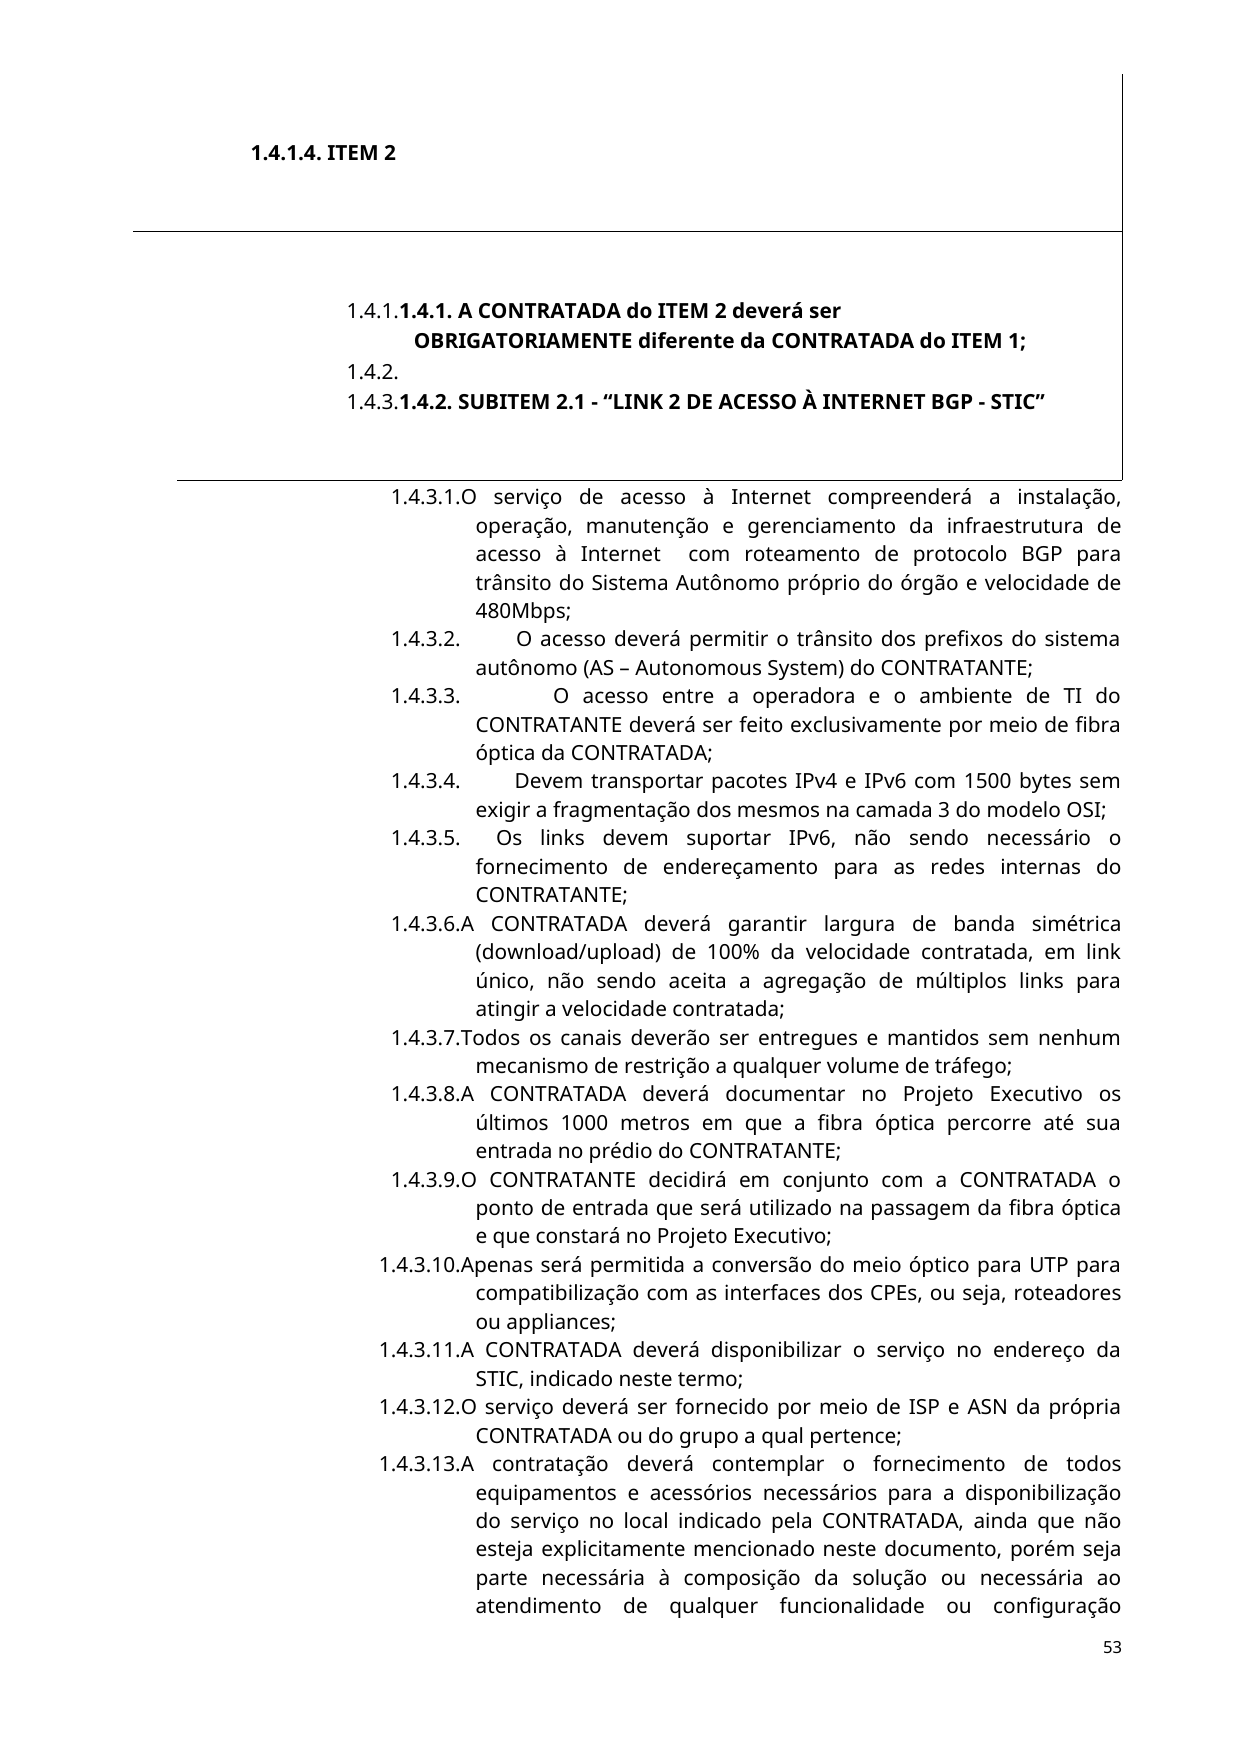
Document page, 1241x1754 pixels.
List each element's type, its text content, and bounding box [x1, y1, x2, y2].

list Todos os canais deverão ser entregues e mantidos sem nenhum mecanismo de restrição a qualquer volume de tráfego; [251, 1023, 1122, 1079]
list O serviço deverá ser fornecido por meio de ISP e ASN da própria CONTRATADA ou do grupo a qual pertence; [251, 1392, 1122, 1449]
list A contratação deverá contemplar o fornecimento de todos equipamentos e acessórios necessários para a disponibilização do serviço no local indicado pela CONTRATADA, ainda que não esteja explicitamente mencionado neste documento, porém seja parte necessária à composição da solução ou necessária ao atendimento de qualquer funcionalidade ou configuração [251, 1449, 1122, 1620]
list A CONTRATADA deverá documentar no Projeto Executivo os últimos 1000 metros em que a fibra óptica percorre até sua entrada no prédio do CONTRATANTE; [251, 1079, 1122, 1165]
list Apenas será permitida a conversão do meio óptico para UTP para compatibilização com as interfaces dos CPEs, ou seja, roteadores ou appliances; [251, 1250, 1122, 1335]
list Os links devem suportar IPv6, não sendo necessário o fornecimento de endereçamento para as redes internas do CONTRATANTE; [251, 823, 1122, 909]
list O acesso entre a operadora e o ambiente de TI do CONTRATANTE deverá ser feito exclusivamente por meio de fibra óptica da CONTRATADA; [251, 681, 1122, 767]
list O serviço de acesso à Internet compreenderá a instalação, operação, manutenção e gerenciamento da infraestrutura de acesso à Internet com roteamento de protocolo BGP para trânsito do Sistema Autônomo próprio do órgão e velocidade de 480Mbps; [251, 482, 1122, 624]
list Devem transportar pacotes IPv4 e IPv6 com 1500 bytes sem exigir a fragmentação dos mesmos na camada 3 do modelo OSI; [251, 767, 1122, 823]
list O acesso deverá permitir o trânsito dos prefixos do sistema autônomo (AS – Autonomous System) do CONTRATANTE; [251, 624, 1122, 681]
list 1.4.2. SUBITEM 2.1 - “LINK 2 DE ACESSO À INTERNET BGP - STIC” [177, 323, 1122, 480]
list O CONTRATANTE decidirá em conjunto com a CONTRATADA o ponto de entrada que será utilizado na passagem da fibra óptica e que constará no Projeto Executivo; [251, 1165, 1122, 1250]
list A CONTRATADA deverá disponibilizar o serviço no endereço da STIC, indicado neste termo; [251, 1335, 1122, 1392]
list 1.4. ITEM 2 [133, 74, 1122, 231]
list 1.4.1. A CONTRATADA do ITEM 2 deverá ser OBRIGATORIAMENTE diferente da CONTRATADA do ITEM 1; [177, 231, 1122, 323]
list A CONTRATADA deverá garantir largura de banda simétrica (download/upload) de 100% da velocidade contratada, em link único, não sendo aceita a agregação de múltiplos links para atingir a velocidade contratada; [251, 909, 1122, 1023]
